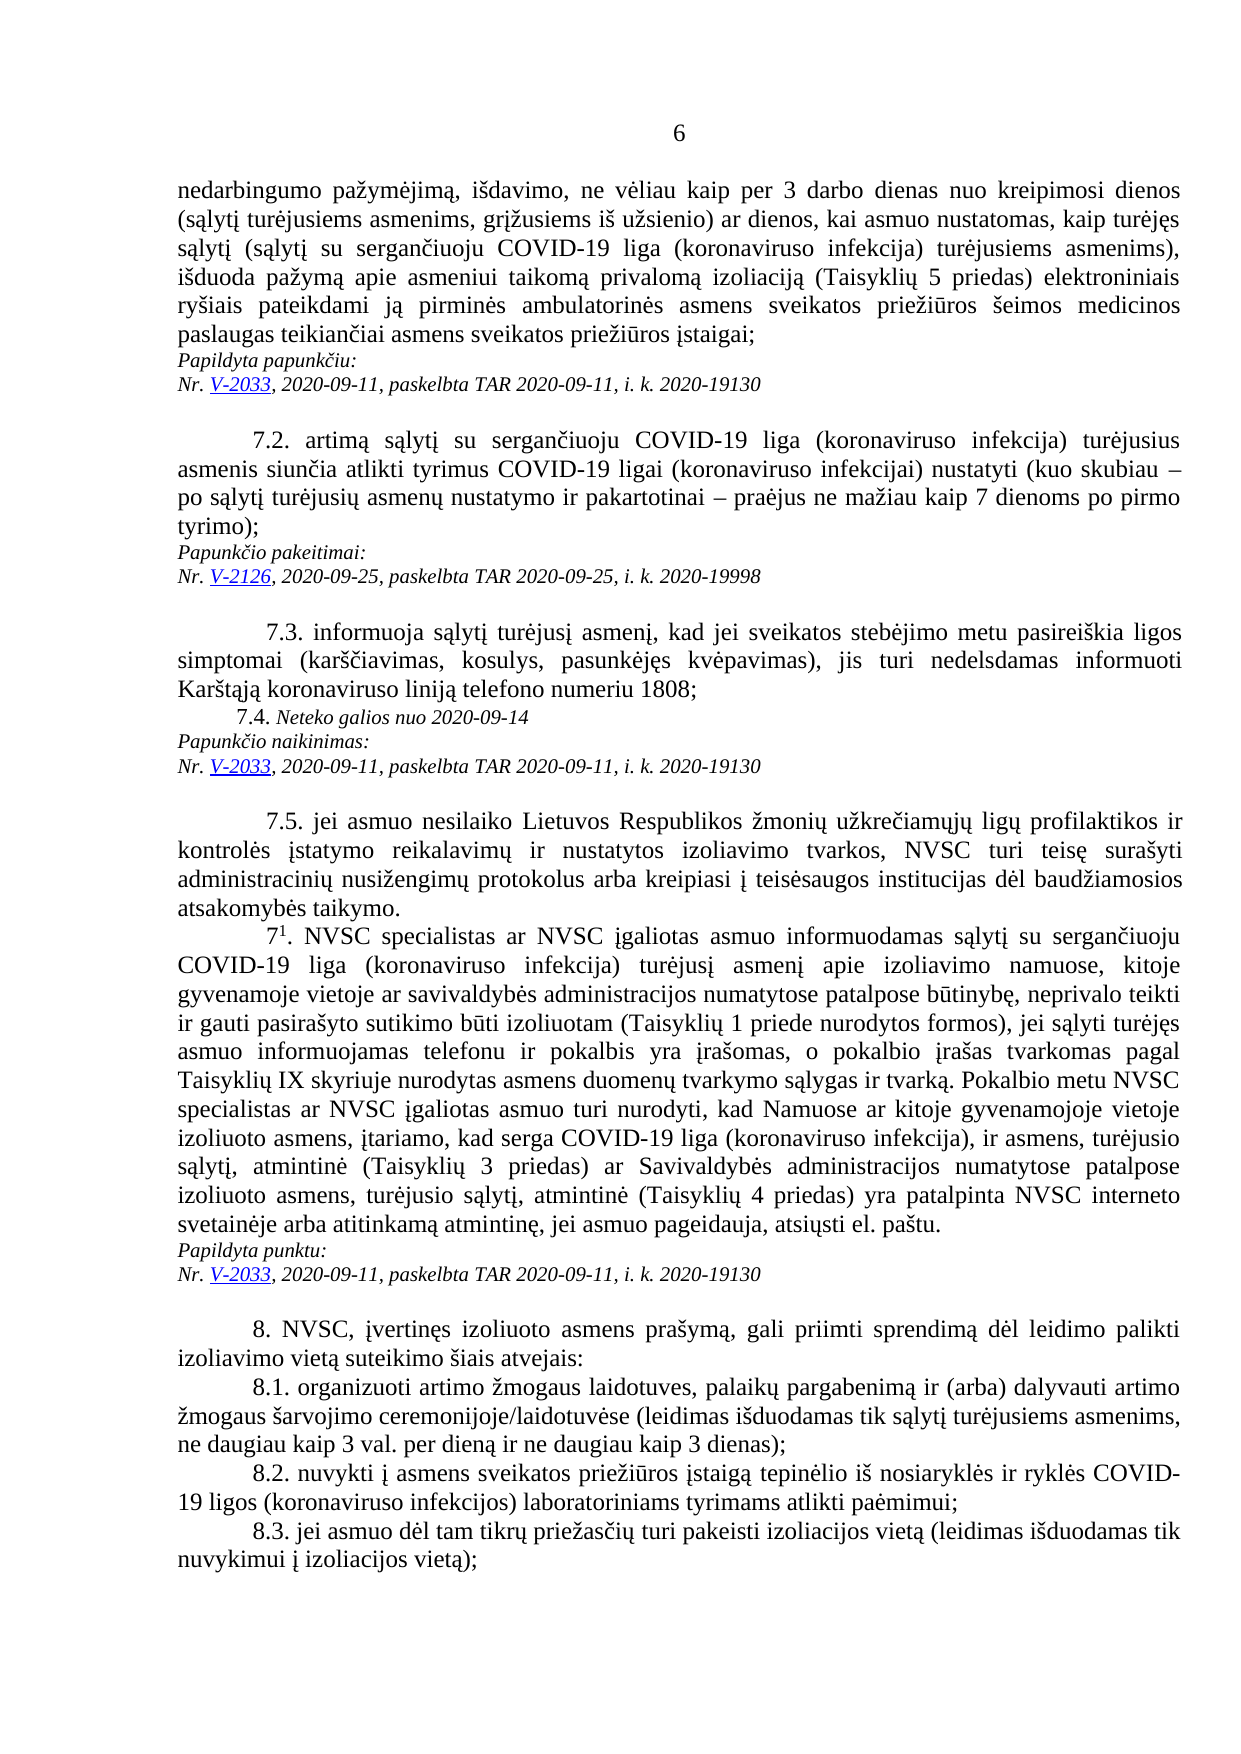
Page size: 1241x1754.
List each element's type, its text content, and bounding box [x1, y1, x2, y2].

text Nr. V-2033, 2020-09-11, paskelbta TAR 2020-09-11, i. k. 2020-19130 [177, 372, 1181, 396]
text Nr. V-2126, 2020-09-25, paskelbta TAR 2020-09-25, i. k. 2020-19998 [177, 564, 1181, 588]
text 71. NVSC specialistas ar NVSC įgaliotas asmuo informuodamas sąlytį su sergančiuoju COVID-19 liga (koronaviruso infekcija) turėjusį asmenį apie izoliavimo namuose, kitoje gyvenamoje vietoje ar savivaldybės administracijos numatytose patalpose būtinybę, neprivalo teikti ir gauti pasirašyto sutikimo būti izoliuotam (Taisyklių 1 priede nurodytos formos), jei sąlyti turėjęs asmuo informuojamas telefonu ir pokalbis yra įrašomas, o pokalbio įrašas tvarkomas pagal Taisyklių IX skyriuje nurodytas asmens duomenų tvarkymo sąlygas ir tvarką. Pokalbio metu NVSC specialistas ar NVSC įgaliotas asmuo turi nurodyti, kad Namuose ar kitoje gyvenamojoje vietoje izoliuoto asmens, įtariamo, kad serga COVID-19 liga (koronaviruso infekcija), ir asmens, turėjusio sąlytį, atmintinė (Taisyklių 3 priedas) ar Savivaldybės administracijos numatytose patalpose izoliuoto asmens, turėjusio sąlytį, atmintinė (Taisyklių 4 priedas) yra patalpinta NVSC interneto svetainėje arba atitinkamą atmintinę, jei asmuo pageidauja, atsiųsti el. paštu. [177, 921, 1181, 1238]
text 8.1. organizuoti artimo žmogaus laidotuves, palaikų pargabenimą ir (arba) dalyvauti artimo žmogaus šarvojimo ceremonijoje/laidotuvėse (leidimas išduodamas tik sąlytį turėjusiems asmenims, ne daugiau kaip 3 val. per dieną ir ne daugiau kaip 3 dienas); [177, 1372, 1181, 1458]
text 8. NVSC, įvertinęs izoliuoto asmens prašymą, gali priimti sprendimą dėl leidimo palikti izoliavimo vietą suteikimo šiais atvejais: [177, 1314, 1181, 1372]
text Papildyta punktu: [177, 1238, 1181, 1262]
text Nr. V-2033, 2020-09-11, paskelbta TAR 2020-09-11, i. k. 2020-19130 [177, 1262, 1181, 1286]
text Papunkčio pakeitimai: [177, 540, 1181, 564]
text 7.2. artimą sąlytį su sergančiuoju COVID-19 liga (koronaviruso infekcija) turėjusius asmenis siunčia atlikti tyrimus COVID-19 ligai (koronaviruso infekcijai) nustatyti (kuo skubiau – po sąlytį turėjusių asmenų nustatymo ir pakartotinai – praėjus ne mažiau kaip 7 dienoms po pirmo tyrimo); [177, 425, 1181, 540]
text 7.5. jei asmuo nesilaiko Lietuvos Respublikos žmonių užkrečiamųjų ligų profilaktikos ir kontrolės įstatymo reikalavimų ir nustatytos izoliavimo tvarkos, NVSC turi teisę surašyti administracinių nusižengimų protokolus arba kreipiasi į teisėsaugos institucijas dėl baudžiamosios atsakomybės taikymo. [177, 806, 1183, 921]
text Nr. V-2033, 2020-09-11, paskelbta TAR 2020-09-11, i. k. 2020-19130 [177, 753, 1181, 778]
text 7.4. Neteko galios nuo 2020-09-14 [177, 703, 1181, 729]
text 8.3. jei asmuo dėl tam tikrų priežasčių turi pakeisti izoliacijos vietą (leidimas išduodamas tik nuvykimui į izoliacijos vietą); [177, 1516, 1181, 1573]
text 7.3. informuoja sąlytį turėjusį asmenį, kad jei sveikatos stebėjimo metu pasireiškia ligos simptomai (karščiavimas, kosulys, pasunkėjęs kvėpavimas), jis turi nedelsdamas informuoti Karštąją koronaviruso liniją telefono numeriu 1808; [177, 617, 1183, 703]
text Papunkčio naikinimas: [177, 729, 1181, 753]
text nedarbingumo pažymėjimą, išdavimo, ne vėliau kaip per 3 darbo dienas nuo kreipimosi dienos (sąlytį turėjusiems asmenims, grįžusiems iš užsienio) ar dienos, kai asmuo nustatomas, kaip turėjęs sąlytį (sąlytį su sergančiuoju COVID-19 liga (koronaviruso infekcija) turėjusiems asmenims), išduoda pažymą apie asmeniui taikomą privalomą izoliaciją (Taisyklių 5 priedas) elektroniniais ryšiais pateikdami ją pirminės ambulatorinės asmens sveikatos priežiūros šeimos medicinos paslaugas teikiančiai asmens sveikatos priežiūros įstaigai; [177, 176, 1181, 348]
text Papildyta papunkčiu: [177, 348, 1181, 372]
text 8.2. nuvykti į asmens sveikatos priežiūros įstaigą tepinėlio iš nosiaryklės ir ryklės COVID-19 ligos (koronaviruso infekcijos) laboratoriniams tyrimams atlikti paėmimui; [177, 1458, 1181, 1516]
